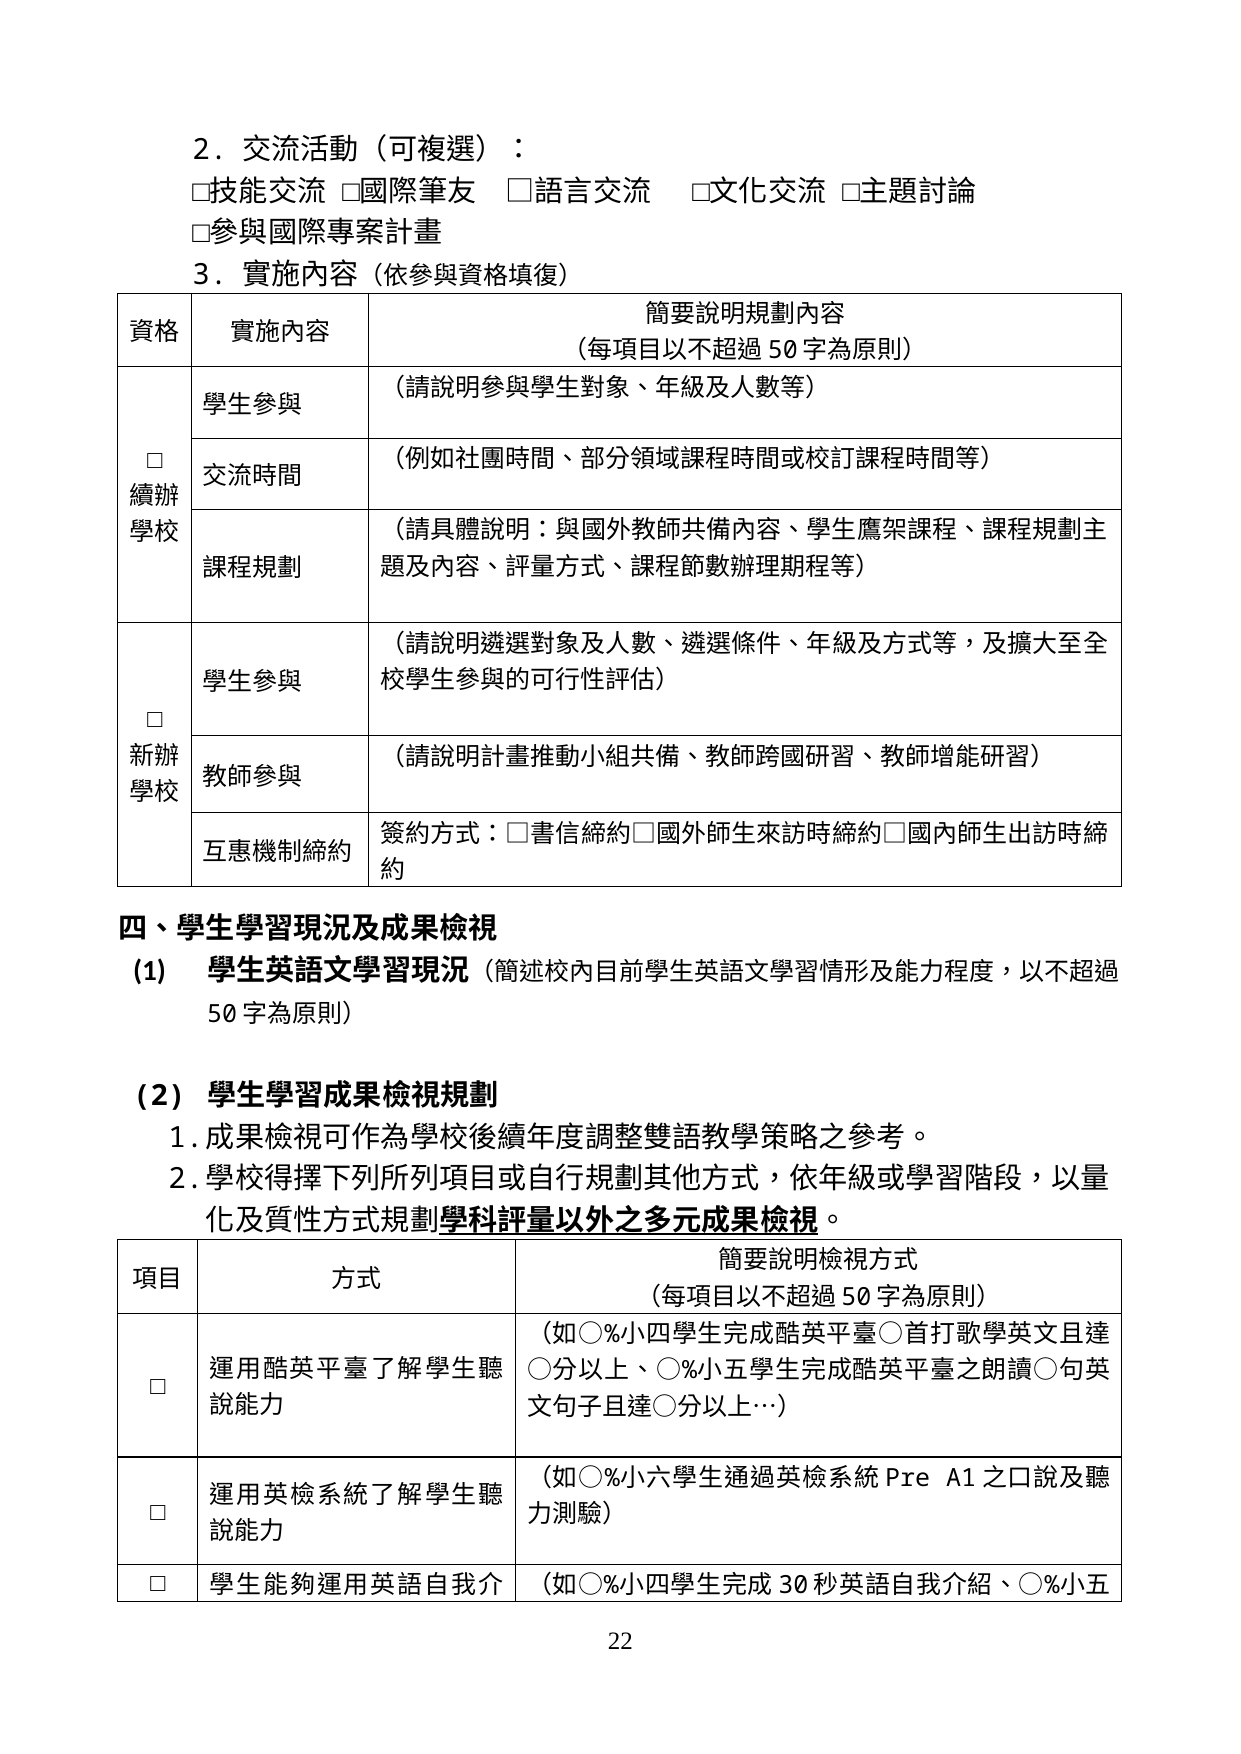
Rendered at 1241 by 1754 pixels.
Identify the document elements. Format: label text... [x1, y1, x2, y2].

table_cell （請說明計畫推動小組共備、教師跨國研習、教師增能研習） [369, 736, 1121, 812]
table_cell （如○%小四學生完成30秒英語自我介紹、○%小五 [516, 1565, 1121, 1601]
table_header 簡要說明規劃內容 （每項目以不超過50字為原則） [369, 294, 1121, 366]
table_cell 學生參與 [192, 623, 368, 735]
table_cell 簽約方式：□書信締約□國外師生來訪時締約□國內師生出訪時締約 [369, 813, 1121, 886]
table_cell 互惠機制締約 [192, 813, 368, 886]
table_cell □ [118, 1458, 197, 1564]
list 學生英語文學習現況（簡述校內目前學生英語文學習情形及能力程度，以不超過50字為原則） [133, 947, 1122, 1031]
table_cell 運用英檢系統了解學生聽說能力 [198, 1458, 515, 1564]
table_cell （請說明參與學生對象、年級及人數等） [369, 367, 1121, 437]
table_cell （如○%小六學生通過英檢系統Pre A1之口說及聽力測驗） [516, 1458, 1121, 1564]
list 學校得擇下列所列項目或自行規劃其他方式，依年級或學習階段，以量化及質性方式規劃學科評量以外之多元成果檢視。 [168, 1156, 1122, 1239]
table_cell 教師參與 [192, 736, 368, 812]
table_header 項目 [118, 1240, 197, 1312]
table_cell 學生能夠運用英語自我介 [198, 1565, 515, 1601]
list 學生學習成果檢視規劃 [133, 1072, 1122, 1114]
list 交流活動（可複選）： [192, 126, 1122, 168]
list 成果檢視可作為學校後續年度調整雙語教學策略之參考。 [168, 1114, 1122, 1156]
table_cell □ [118, 1314, 197, 1456]
table_cell 課程規劃 [192, 510, 368, 622]
table_cell □ 新辦學校 [118, 623, 191, 886]
text □技能交流 □國際筆友 □語言交流 □文化交流 □主題討論 [192, 168, 1122, 209]
table_cell □ 續辦學校 [118, 367, 191, 622]
table_header 實施內容 [192, 294, 368, 366]
text 四、學生學習現況及成果檢視 [118, 906, 1122, 947]
table_cell 運用酷英平臺了解學生聽說能力 [198, 1314, 515, 1456]
table_cell （例如社團時間、部分領域課程時間或校訂課程時間等） [369, 439, 1121, 509]
table_header 簡要說明檢視方式 （每項目以不超過50字為原則） [516, 1240, 1121, 1312]
table_cell 學生參與 [192, 367, 368, 437]
table_cell □ [118, 1565, 197, 1601]
table_cell 交流時間 [192, 439, 368, 509]
table_cell （請具體說明：與國外教師共備內容、學生鷹架課程、課程規劃主題及內容、評量方式、課程節數辦理期程等） [369, 510, 1121, 622]
table_header 方式 [198, 1240, 515, 1312]
table_header 資格 [118, 294, 191, 366]
table_cell （如○%小四學生完成酷英平臺○首打歌學英文且達○分以上、○%小五學生完成酷英平臺之朗讀○句英文句子且達○分以上…） [516, 1314, 1121, 1456]
text □參與國際專案計畫 [192, 209, 1122, 251]
list 實施內容（依參與資格填復） [192, 251, 1122, 293]
table_cell （請說明遴選對象及人數、遴選條件、年級及方式等，及擴大至全校學生參與的可行性評估） [369, 623, 1121, 735]
